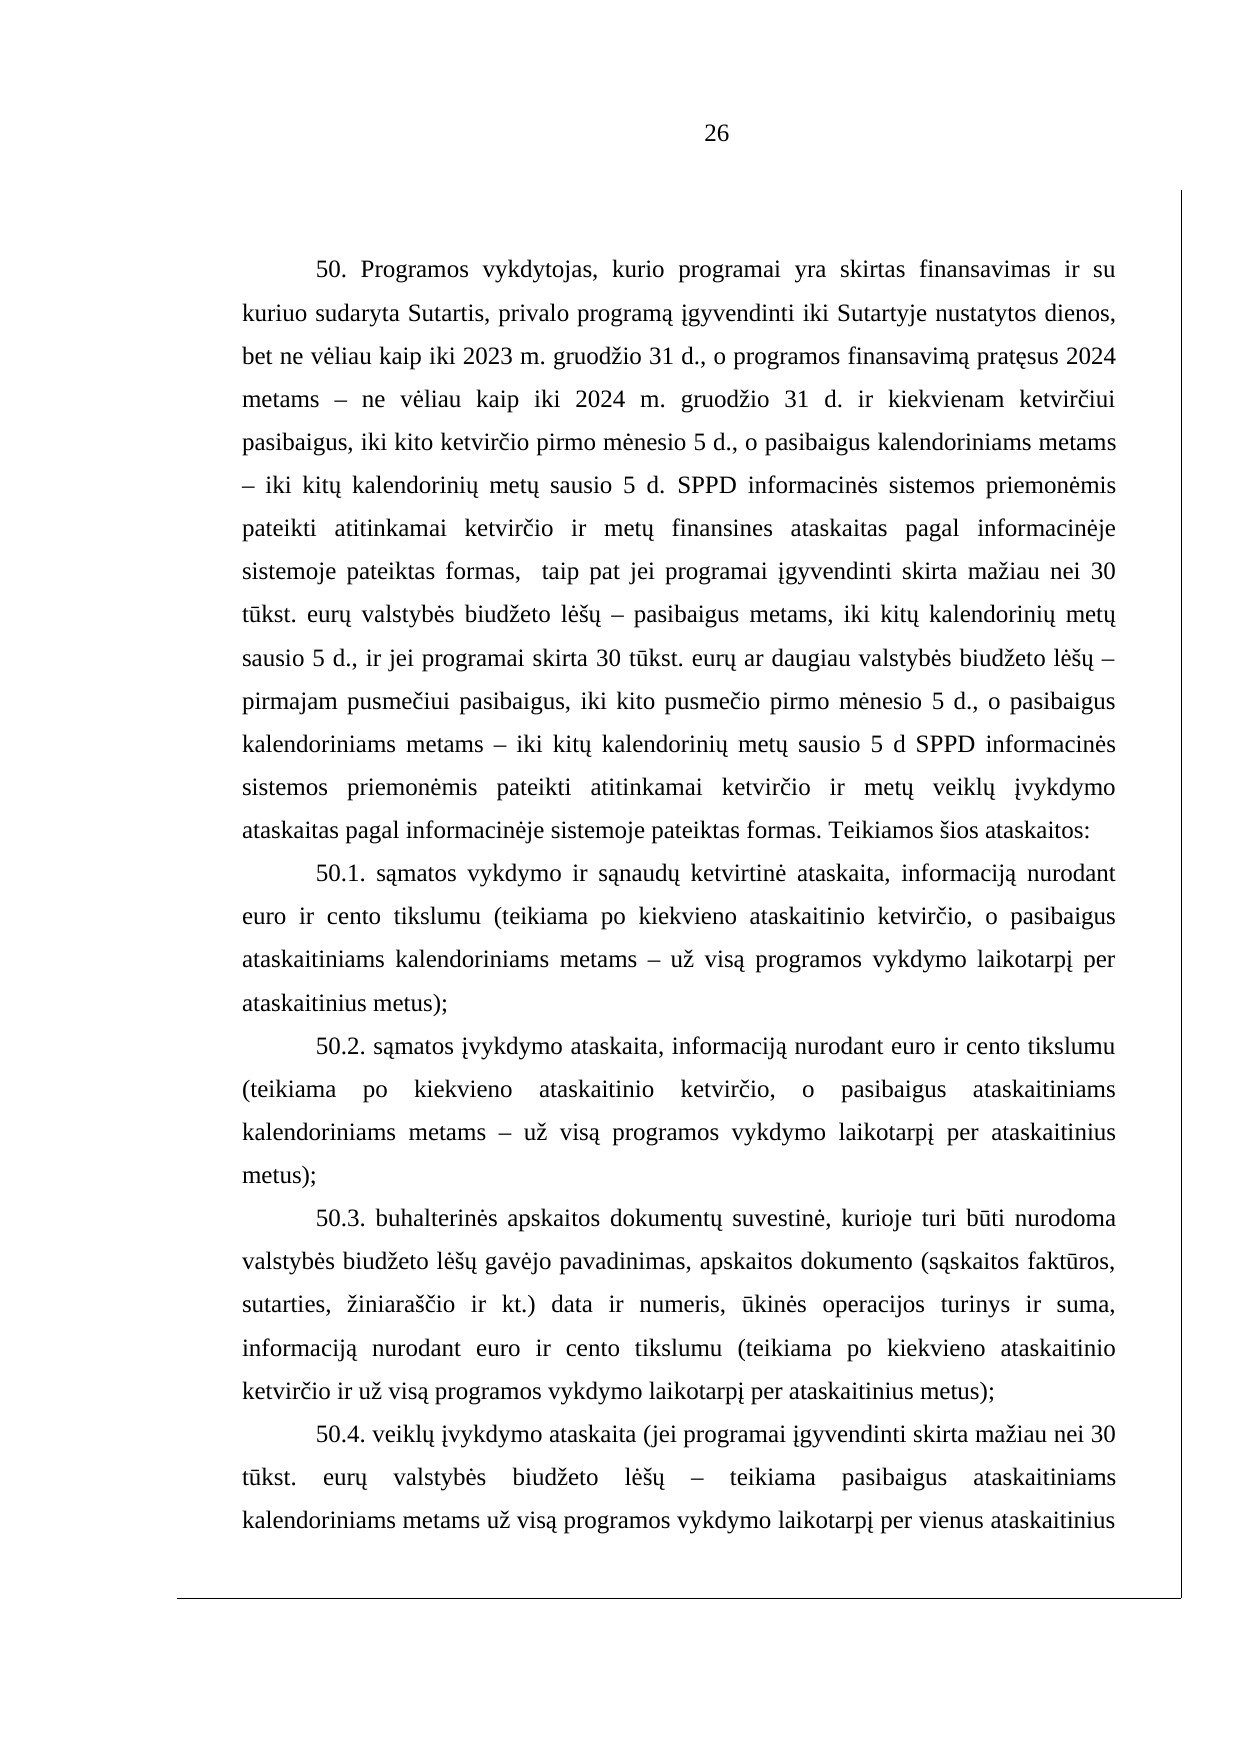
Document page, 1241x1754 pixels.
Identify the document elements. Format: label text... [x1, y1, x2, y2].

text 50.2. sąmatos įvykdymo ataskaita, informaciją nurodant euro ir cento tikslumu (teikiama po kiekvieno ataskaitinio ketvirčio, o pasibaigus ataskaitiniams kalendoriniams metams – už visą programos vykdymo laikotarpį per ataskaitinius metus); [177, 966, 1181, 1139]
text 50.1. sąmatos vykdymo ir sąnaudų ketvirtinė ataskaita, informaciją nurodant euro ir cento tikslumu (teikiama po kiekvieno ataskaitinio ketvirčio, o pasibaigus ataskaitiniams kalendoriniams metams – už visą programos vykdymo laikotarpį per ataskaitinius metus); [177, 794, 1181, 966]
text 50.3. buhalterinės apskaitos dokumentų suvestinė, kurioje turi būti nurodoma valstybės biudžeto lėšų gavėjo pavadinimas, apskaitos dokumento (sąskaitos faktūros, sutarties, žiniaraščio ir kt.) data ir numeris, ūkinės operacijos turinys ir suma, informaciją nurodant euro ir cento tikslumu (teikiama po kiekvieno ataskaitinio ketvirčio ir už visą programos vykdymo laikotarpį per ataskaitinius metus); [177, 1139, 1181, 1354]
text 50. Programos vykdytojas, kurio programai yra skirtas finansavimas ir su kuriuo sudaryta Sutartis, privalo programą įgyvendinti iki Sutartyje nustatytos dienos, bet ne vėliau kaip iki 2023 m. gruodžio 31 d., o programos finansavimą pratęsus 2024 metams – ne vėliau kaip iki 2024 m. gruodžio 31 d. ir kiekvienam ketvirčiui pasibaigus, iki kito ketvirčio pirmo mėnesio 5 d., o pasibaigus kalendoriniams metams – iki kitų kalendorinių metų sausio 5 d. SPPD informacinės sistemos priemonėmis pateikti atitinkamai ketvirčio ir metų finansines ataskaitas pagal informacinėje sistemoje pateiktas formas, taip pat jei programai įgyvendinti skirta mažiau nei 30 tūkst. eurų valstybės biudžeto lėšų – pasibaigus metams, iki kitų kalendorinių metų sausio 5 d., ir jei programai skirta 30 tūkst. eurų ar daugiau valstybės biudžeto lėšų – pirmajam pusmečiui pasibaigus, iki kito pusmečio pirmo mėnesio 5 d., o pasibaigus kalendoriniams metams – iki kitų kalendorinių metų sausio 5 d SPPD informacinės sistemos priemonėmis pateikti atitinkamai ketvirčio ir metų veiklų įvykdymo ataskaitas pagal informacinėje sistemoje pateiktas formas. Teikiamos šios ataskaitos: [177, 190, 1181, 794]
text 50.4. veiklų įvykdymo ataskaita (jei programai įgyvendinti skirta mažiau nei 30 tūkst. eurų valstybės biudžeto lėšų – teikiama pasibaigus ataskaitiniams kalendoriniams metams už visą programos vykdymo laikotarpį per vienus ataskaitinius metus, ir jei programai įgyvendinti skirta 30 tūkst. eurų ar daugiau valstybės biudžeto lėšų – teikiama pirmajam ataskaitiniam pusmečiui pasibaigus, o pasibaigus ataskaitiniams kalendoriniams metams – už visą programos vykdymo laikotarpį per vienus ataskaitinius metus), kurioje turi būti nurodyta: [177, 1354, 1181, 1598]
